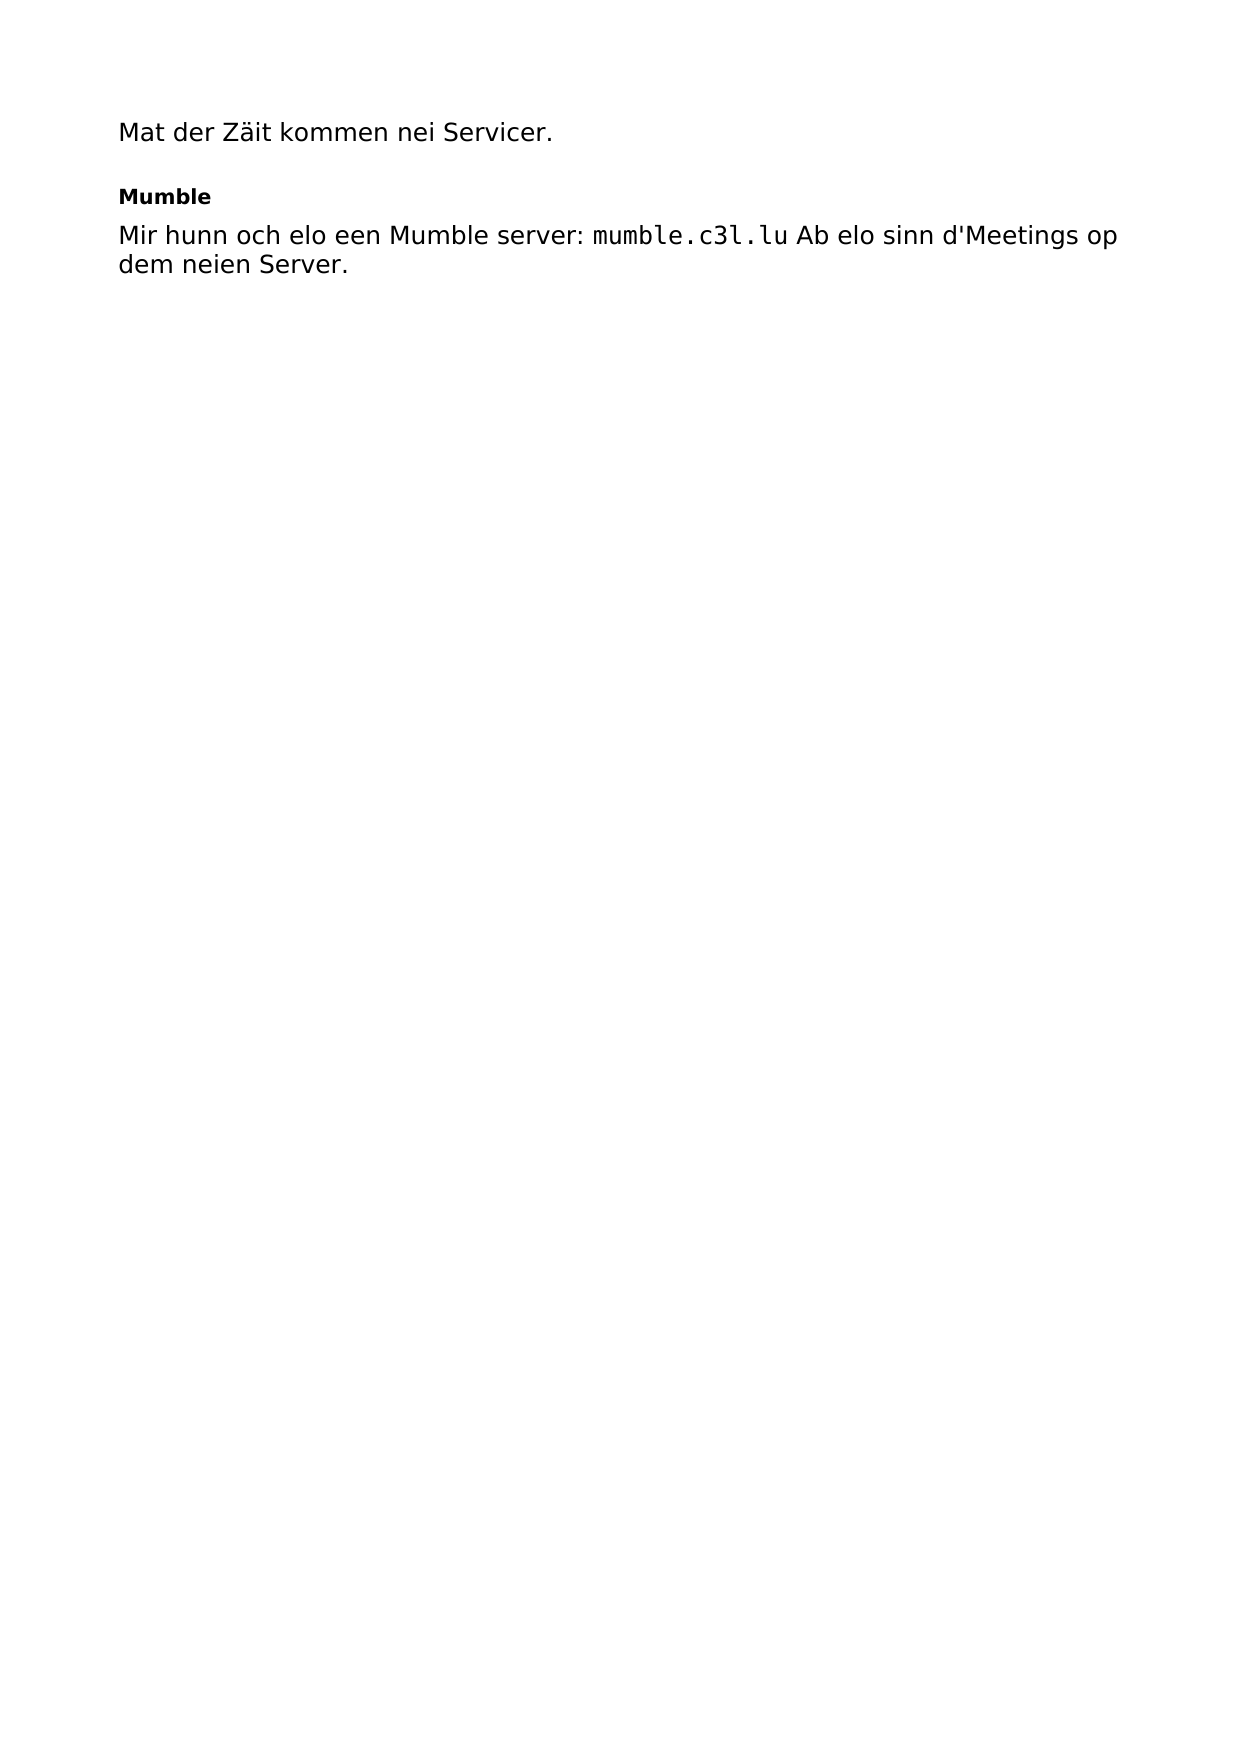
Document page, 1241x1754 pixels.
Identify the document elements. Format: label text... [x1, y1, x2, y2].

text Mat der Zäit kommen nei Servicer. [118, 118, 1122, 147]
subtitle Mumble [118, 185, 1122, 209]
text Mir hunn och elo een Mumble server: mumble.c3l.lu Ab elo sinn d'Meetings op dem neien Server. [118, 222, 1122, 280]
